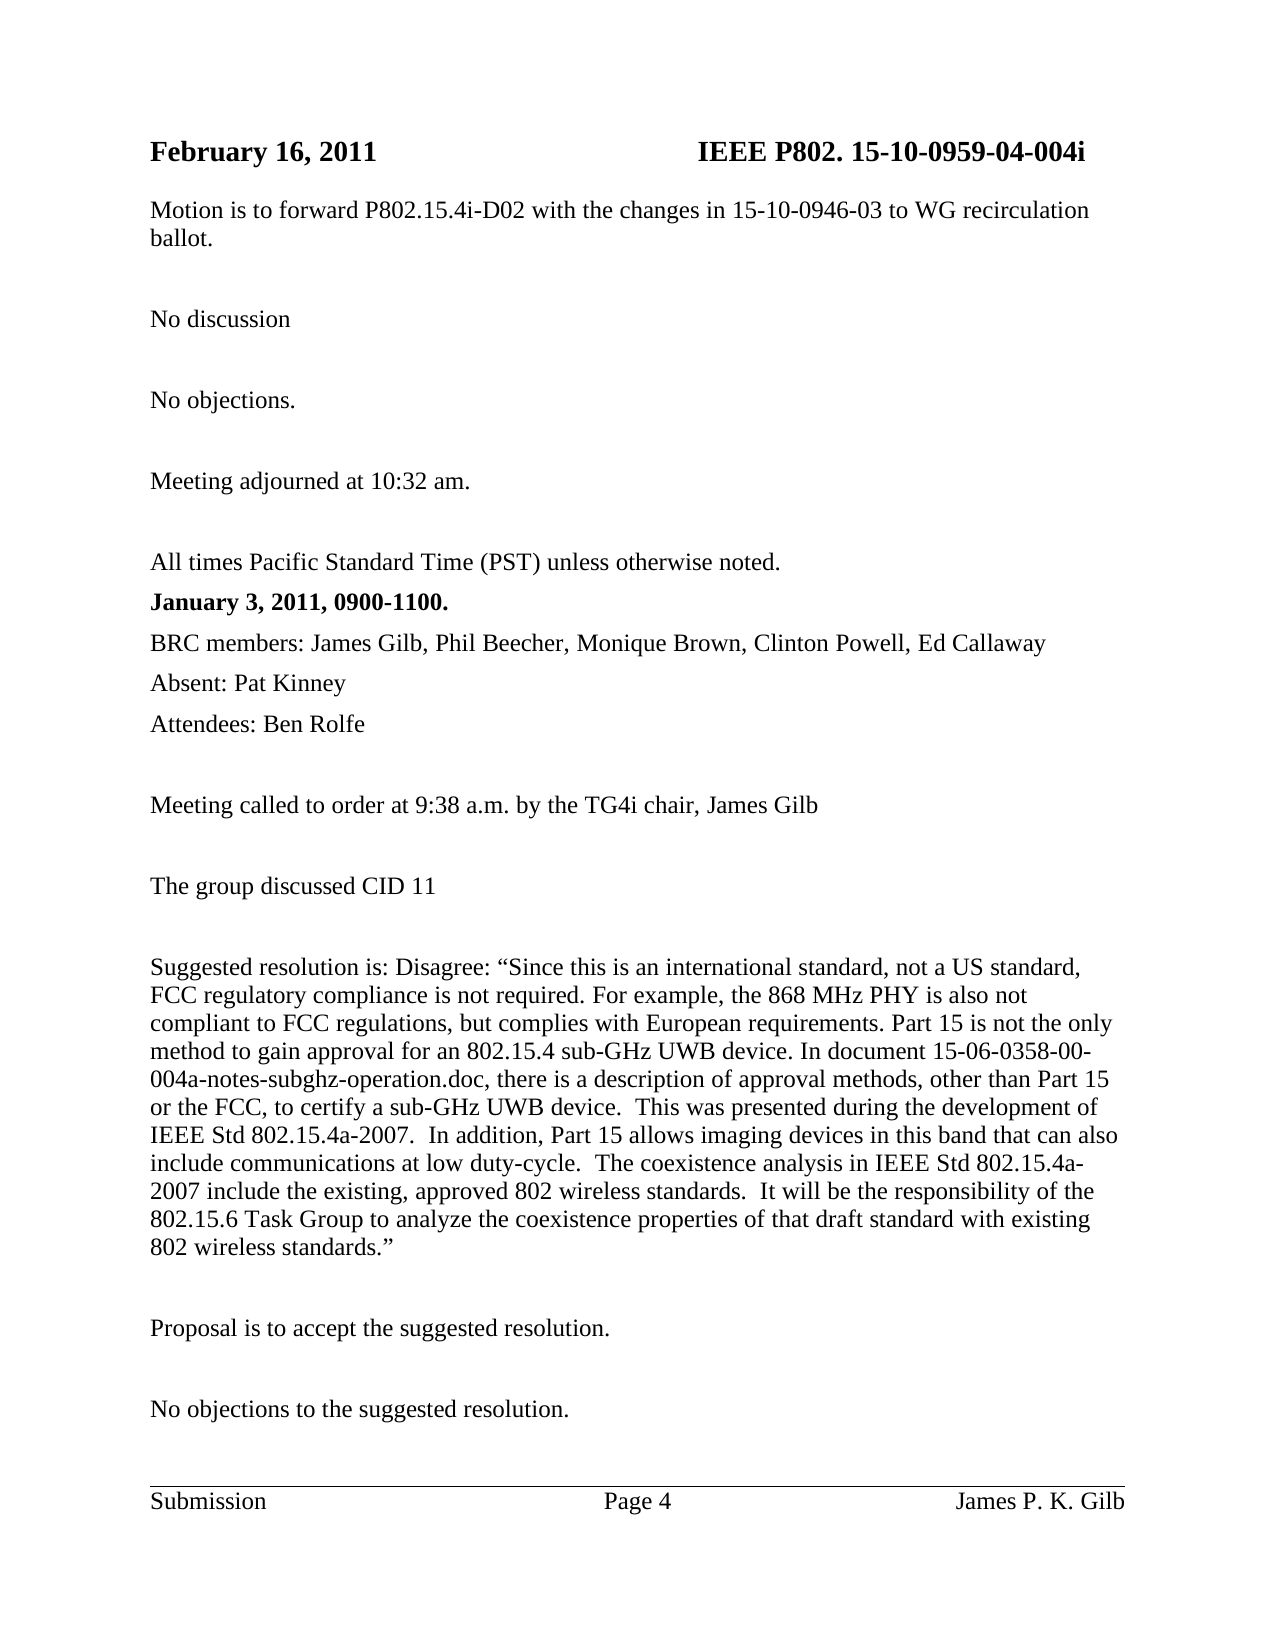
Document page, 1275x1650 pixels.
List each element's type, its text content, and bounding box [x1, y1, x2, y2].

text Absent: Pat Kinney [150, 669, 1125, 697]
text No objections to the suggested resolution. [150, 1395, 1125, 1423]
text All times Pacific Standard Time (PST) unless otherwise noted. [150, 548, 1125, 576]
text No discussion [150, 304, 1125, 333]
text Meeting adjourned at 10:32 am. [150, 467, 1125, 495]
text Meeting called to order at 9:38 a.m. by the TG4i chair, James Gilb [150, 791, 1125, 819]
text Suggested resolution is: Disagree: “Since this is an international standard, not a US standard, FCC regulatory compliance is not required. For example, the 868 MHz PHY is also not compliant to FCC regulations, but complies with European requirements. Part 15 is not the only method to gain approval for an 802.15.4 sub-GHz UWB device. In document 15-06-0358-00-004a-notes-subghz-operation.doc, there is a description of approval methods, other than Part 15 or the FCC, to certify a sub-GHz UWB device. This was presented during the development of IEEE Std 802.15.4a-2007. In addition, Part 15 allows imaging devices in this band that can also include communications at low duty-cycle. The coexistence analysis in IEEE Std 802.15.4a-2007 include the existing, approved 802 wireless standards. It will be the responsibility of the 802.15.6 Task Group to analyze the coexistence properties of that draft standard with existing 802 wireless standards.” [150, 953, 1125, 1261]
text Attendees: Ben Rolfe [150, 710, 1125, 738]
text BRC members: James Gilb, Phil Beecher, Monique Brown, Clinton Powell, Ed Callaway [150, 629, 1125, 657]
text The group discussed CID 11 [150, 872, 1125, 900]
text Motion is to forward P802.15.4i-D02 with the changes in 15-10-0946-03 to WG recirculation ballot. [150, 196, 1125, 252]
text No objections. [150, 386, 1125, 414]
text January 3, 2011, 0900-1100. [150, 588, 1125, 616]
text Proposal is to accept the suggested resolution. [150, 1314, 1125, 1342]
